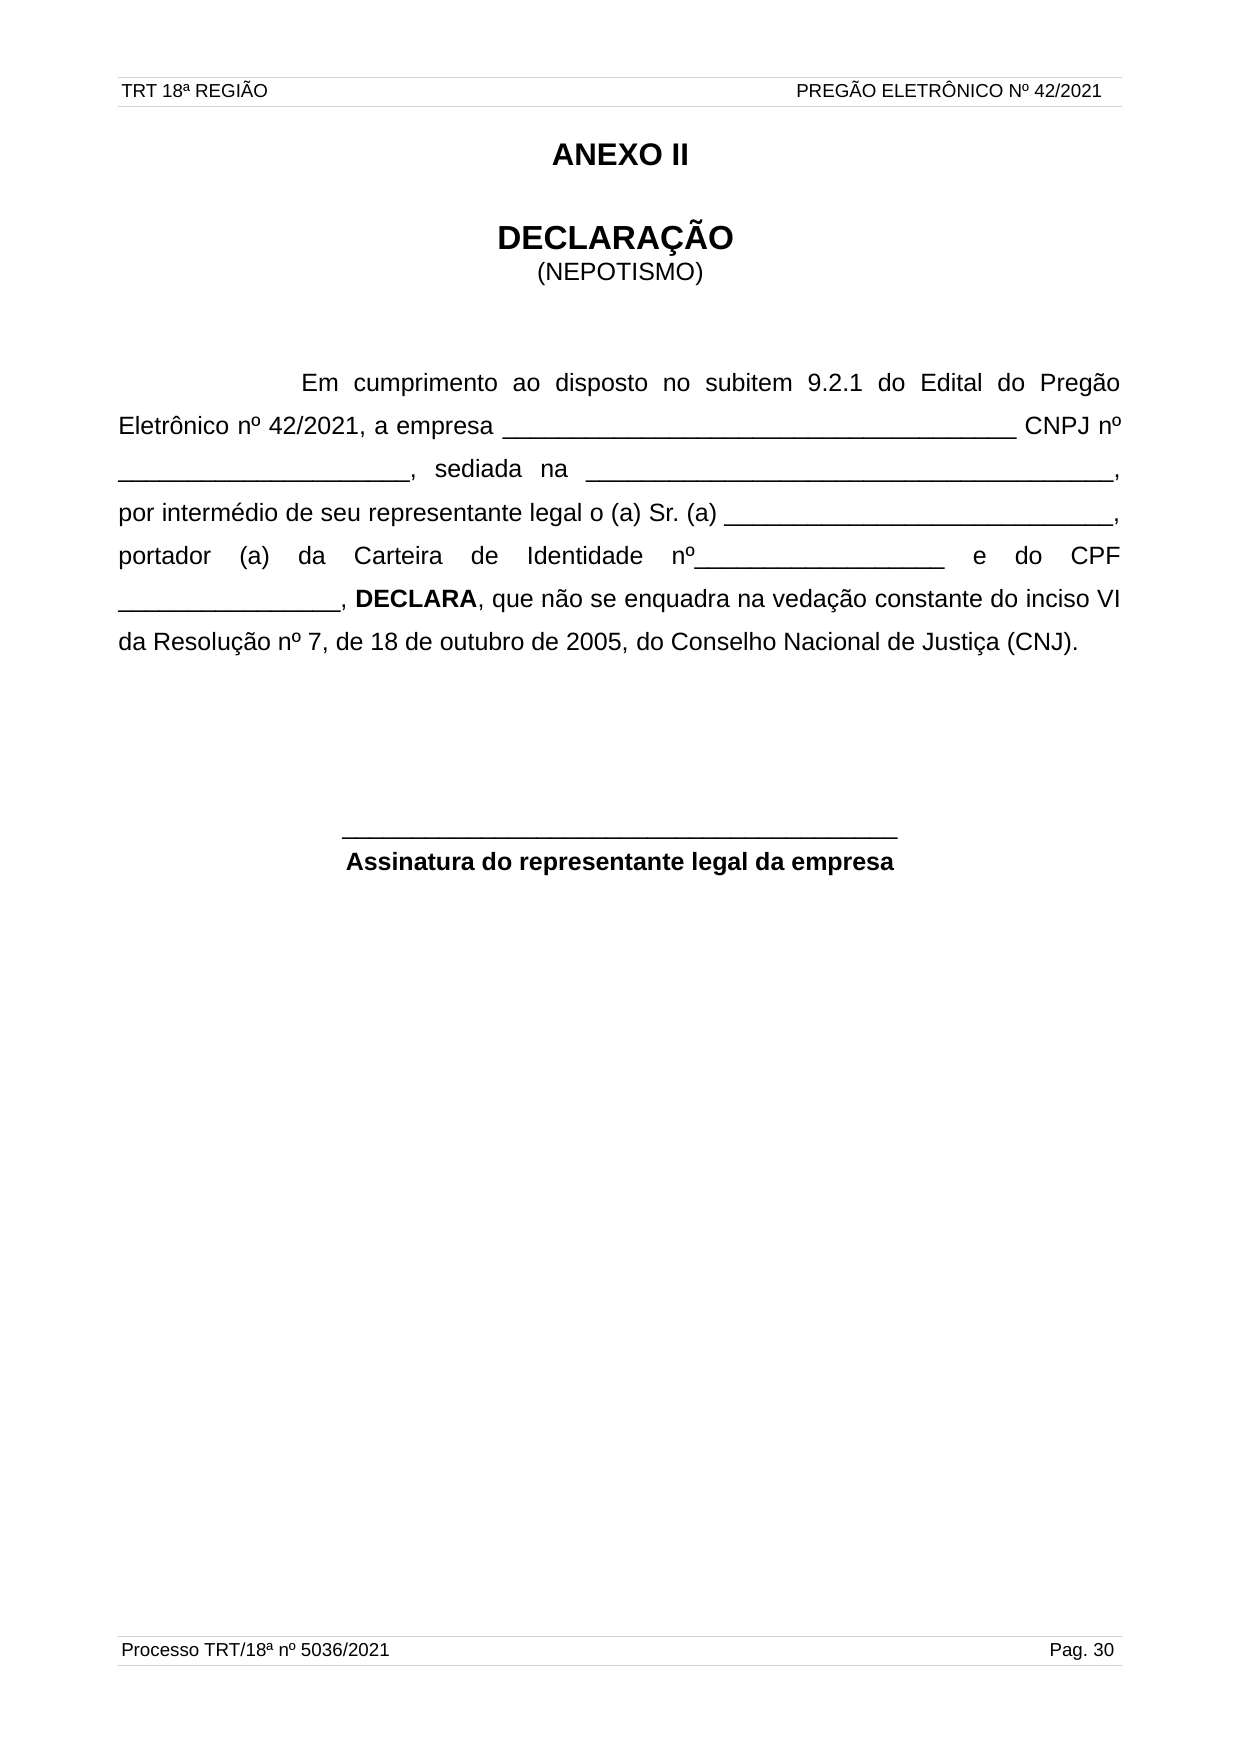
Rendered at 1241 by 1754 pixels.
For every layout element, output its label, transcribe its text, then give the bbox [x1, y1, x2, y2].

text ________________________________________ [118, 811, 1122, 840]
text DECLARAÇÃO [118, 218, 1122, 257]
text ANEXO II [118, 136, 1122, 171]
text Em cumprimento ao disposto no subitem 9.2.1 do Edital do Pregão Eletrônico nº 42/2021, a empresa _____________________________________ CNPJ nº _____________________, sediada na ______________________________________, por intermédio de seu representante legal o (a) Sr. (a) ____________________________, portador (a) da Carteira de Identidade nº__________________ e do CPF ________________, DECLARA, que não se enquadra na vedação constante do inciso VI da Resolução nº 7, de 18 de outubro de 2005, do Conselho Nacional de Justiça (CNJ). [118, 368, 1122, 656]
text (NEPOTISMO) [118, 257, 1122, 285]
text Assinatura do representante legal da empresa [118, 840, 1122, 875]
